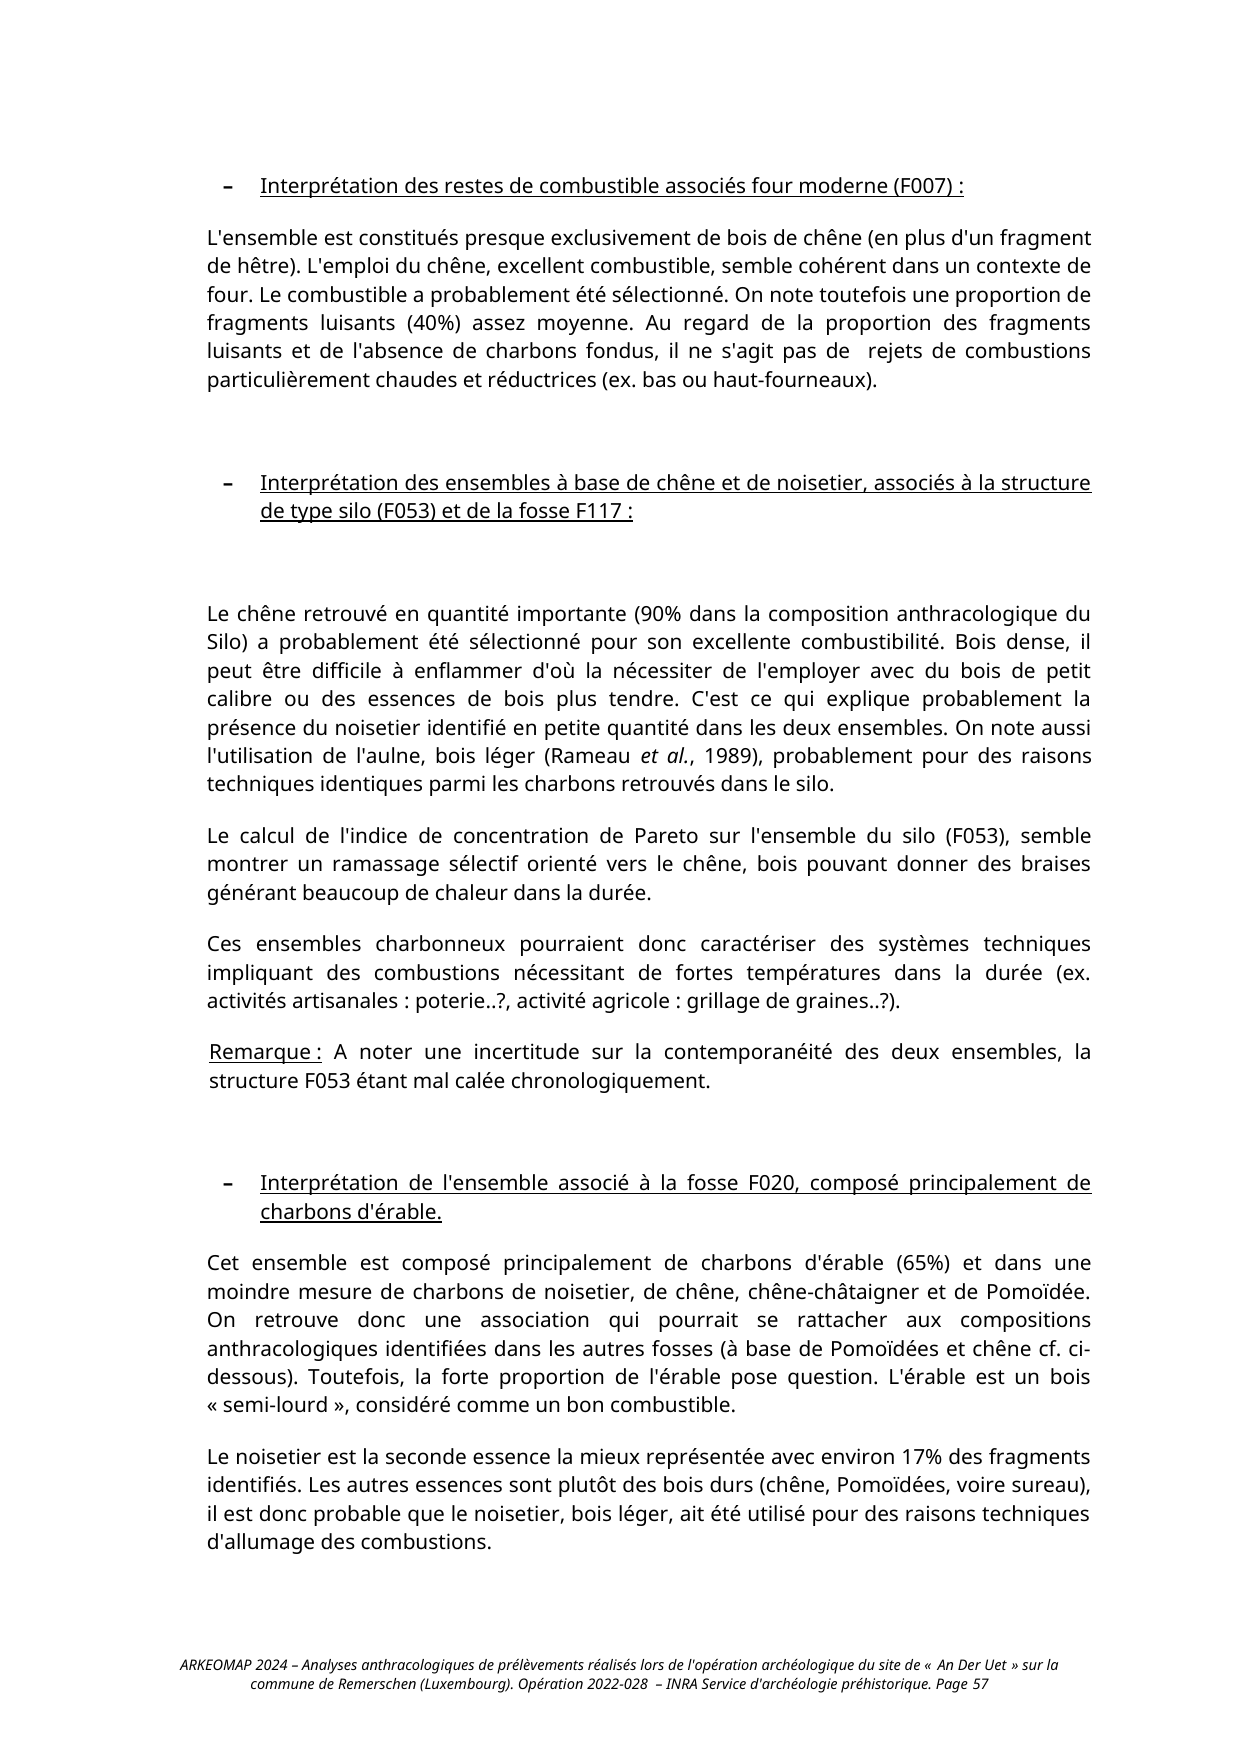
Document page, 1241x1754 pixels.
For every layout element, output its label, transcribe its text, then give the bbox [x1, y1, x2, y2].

list Interprétation des restes de combustible associés four moderne (F007) : [223, 172, 1092, 200]
text Le noisetier est la seconde essence la mieux représentée avec environ 17% des fragments identifiés. Les autres essences sont plutôt des bois durs (chêne, Pomoïdées, voire sureau), il est donc probable que le noisetier, bois léger, ait été utilisé pour des raisons techniques d'allumage des combustions. [207, 1442, 1092, 1556]
text L'ensemble est constitués presque exclusivement de bois de chêne (en plus d'un fragment de hêtre). L'emploi du chêne, excellent combustible, semble cohérent dans un contexte de four. Le combustible a probablement été sélectionné. On note toutefois une proportion de fragments luisants (40%) assez moyenne. Au regard de la proportion des fragments luisants et de l'absence de charbons fondus, il ne s'agit pas de rejets de combustions particulièrement chaudes et réductrices (ex. bas ou haut-fourneaux). [207, 223, 1092, 393]
list Interprétation des ensembles à base de chêne et de noisetier, associés à la structure de type silo (F053) et de la fosse F117 : [223, 468, 1092, 525]
text Cet ensemble est composé principalement de charbons d'érable (65%) et dans une moindre mesure de charbons de noisetier, de chêne, chêne-châtaigner et de Pomoïdée. On retrouve donc une association qui pourrait se rattacher aux compositions anthracologiques identifiées dans les autres fosses (à base de Pomoïdées et chêne cf. ci-dessous). Toutefois, la forte proportion de l'érable pose question. L'érable est un bois « semi-lourd », considéré comme un bon combustible. [207, 1248, 1092, 1419]
list Remarque : A noter une incertitude sur la contemporanéité des deux ensembles, la structure F053 étant mal calée chronologiquement. [209, 1037, 1092, 1094]
text Le chêne retrouvé en quantité importante (90% dans la composition anthracologique du Silo) a probablement été sélectionné pour son excellente combustibilité. Bois dense, il peut être difficile à enflammer d'où la nécessiter de l'employer avec du bois de petit calibre ou des essences de bois plus tendre. C'est ce qui explique probablement la présence du noisetier identifié en petite quantité dans les deux ensembles. On note aussi l'utilisation de l'aulne, bois léger (Rameau et al., 1989), probablement pour des raisons techniques identiques parmi les charbons retrouvés dans le silo. [207, 599, 1092, 798]
text Ces ensembles charbonneux pourraient donc caractériser des systèmes techniques impliquant des combustions nécessitant de fortes températures dans la durée (ex. activités artisanales : poterie..?, activité agricole : grillage de graines..?). [207, 929, 1092, 1014]
list Interprétation de l'ensemble associé à la fosse F020, composé principalement de charbons d'érable. [223, 1168, 1092, 1225]
text Le calcul de l'indice de concentration de Pareto sur l'ensemble du silo (F053), semble montrer un ramassage sélectif orienté vers le chêne, bois pouvant donner des braises générant beaucoup de chaleur dans la durée. [207, 821, 1092, 906]
